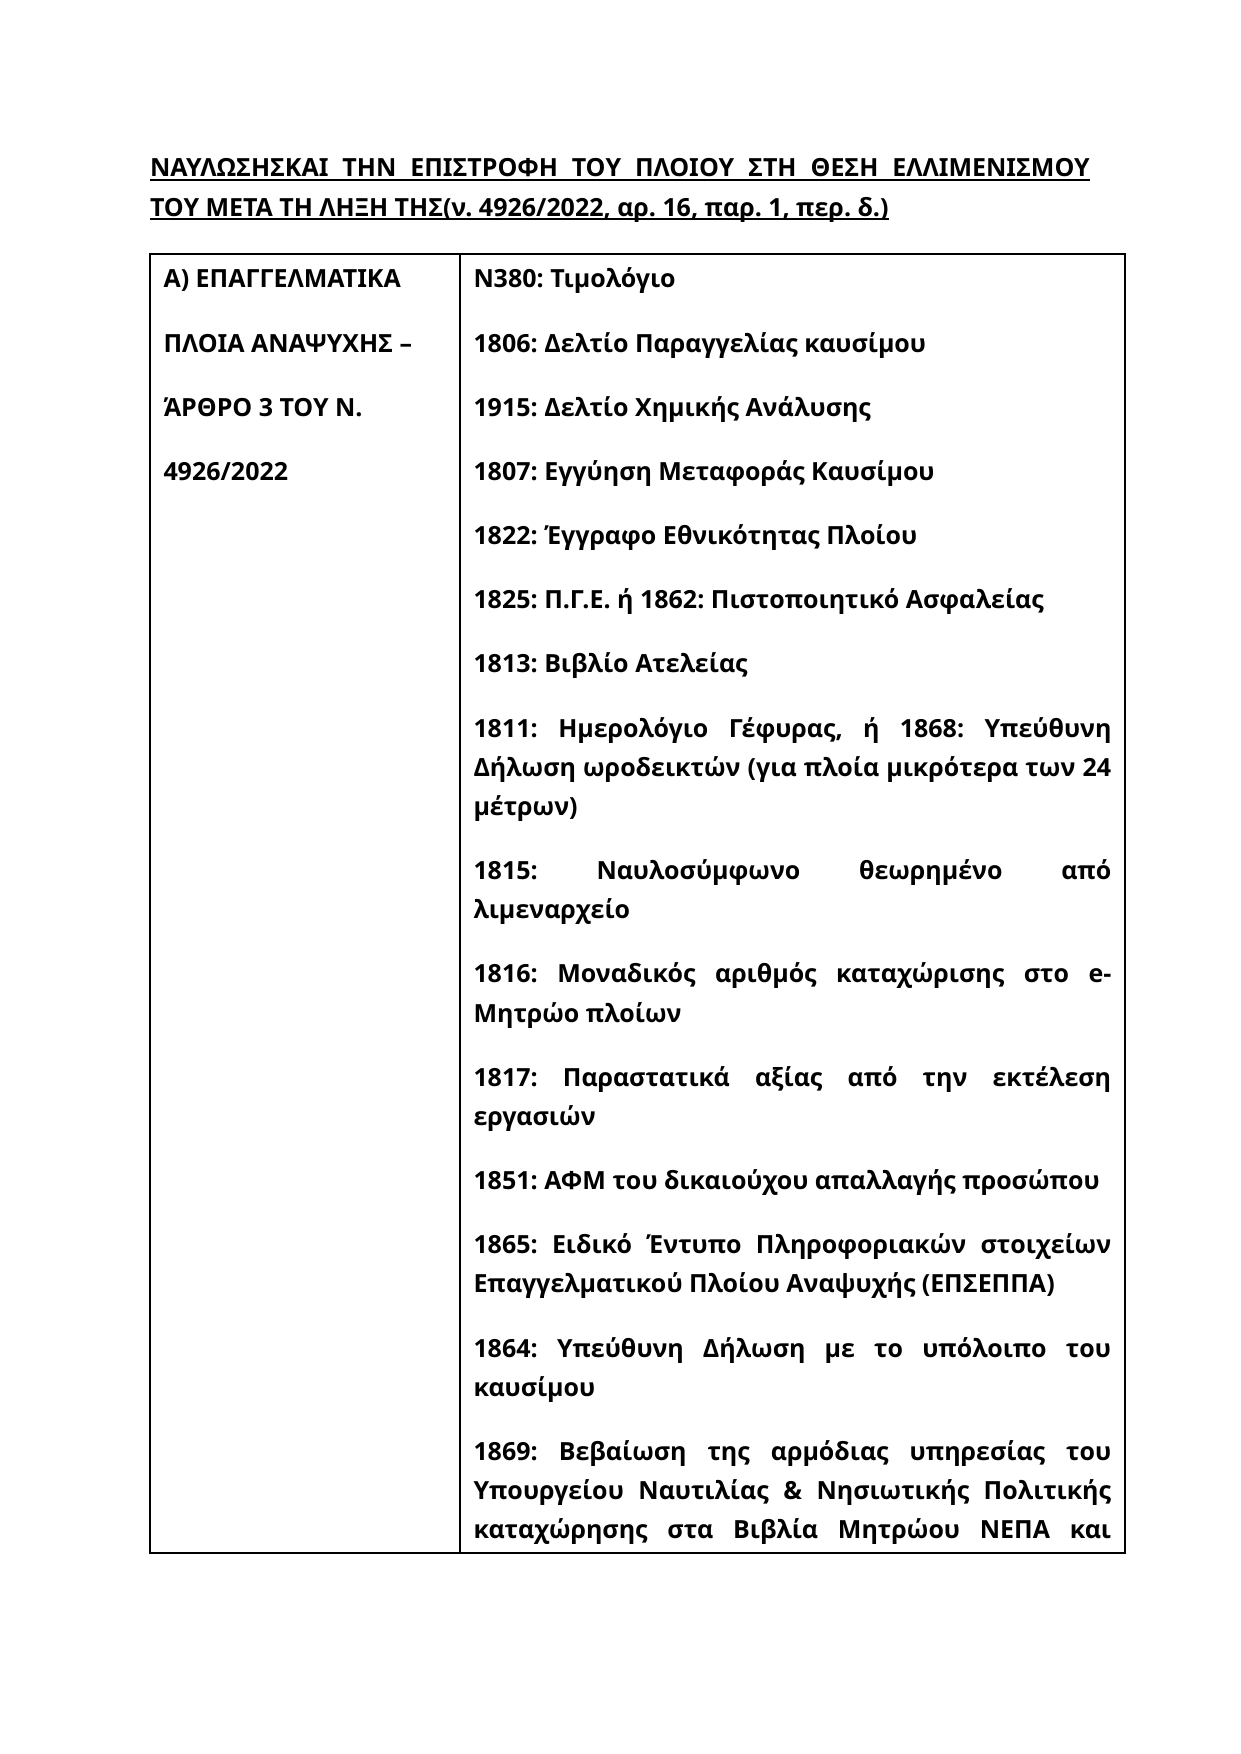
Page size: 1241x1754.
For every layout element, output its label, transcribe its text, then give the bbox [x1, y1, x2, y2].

text ΤΟΥ ΜΕΤΑ ΤΗ ΛΗΞΗ ΤΗΣ(ν. 4926/2022, αρ. 16, παρ. 1, περ. δ.) [150, 181, 1090, 223]
table_header Α) ΕΠΑΓΓΕΛΜΑΤΙΚΑ ΠΛΟΙΑ ΑΝΑΨΥΧΗΣ – ΆΡΘΡΟ 3 ΤΟΥ Ν. 4926/2022 [151, 255, 459, 1552]
text ΝΑΥΛΩΣΗΣΚΑΙ ΤΗΝ ΕΠΙΣΤΡΟΦΗ ΤΟΥ ΠΛΟΙΟΥ ΣΤΗ ΘΕΣΗ ΕΛΛΙΜΕΝΙΣΜΟΥ [150, 150, 1090, 179]
table_header Ν380: Τιμολόγιο 1806: Δελτίο Παραγγελίας καυσίμου 1915: Δελτίο Χημικής Ανάλυσης 1807: Εγγύηση Μεταφοράς Καυσίμου 1822: Έγγραφο Εθνικότητας Πλοίου 1825: Π.Γ.Ε. ή 1862: Πιστοποιητικό Ασφαλείας 1813: Βιβλίο Ατελείας 1811: Ημερολόγιο Γέφυρας, ή 1868: Υπεύθυνη Δήλωση ωροδεικτών (για πλοία μικρότερα των 24 μέτρων) 1815: Ναυλοσύμφωνο θεωρημένο από λιμεναρχείο 1816: Μοναδικός αριθμός καταχώρισης στο e-Μητρώο πλοίων 1817: Παραστατικά αξίας από την εκτέλεση εργασιών 1851: ΑΦΜ του δικαιούχου απαλλαγής προσώπου 1865: Ειδικό Έντυπο Πληροφοριακών στοιχείων Επαγγελματικού Πλοίου Αναψυχής (ΕΠΣΕΠΠΑ) 1864: Υπεύθυνη Δήλωση με το υπόλοιπο του καυσίμου 1869: Βεβαίωση της αρμόδιας υπηρεσίας του Υπουργείου Ναυτιλίας & Νησιωτικής Πολιτικής καταχώρησης στα Βιβλία Μητρώου ΝΕΠΑ και [461, 255, 1124, 1552]
